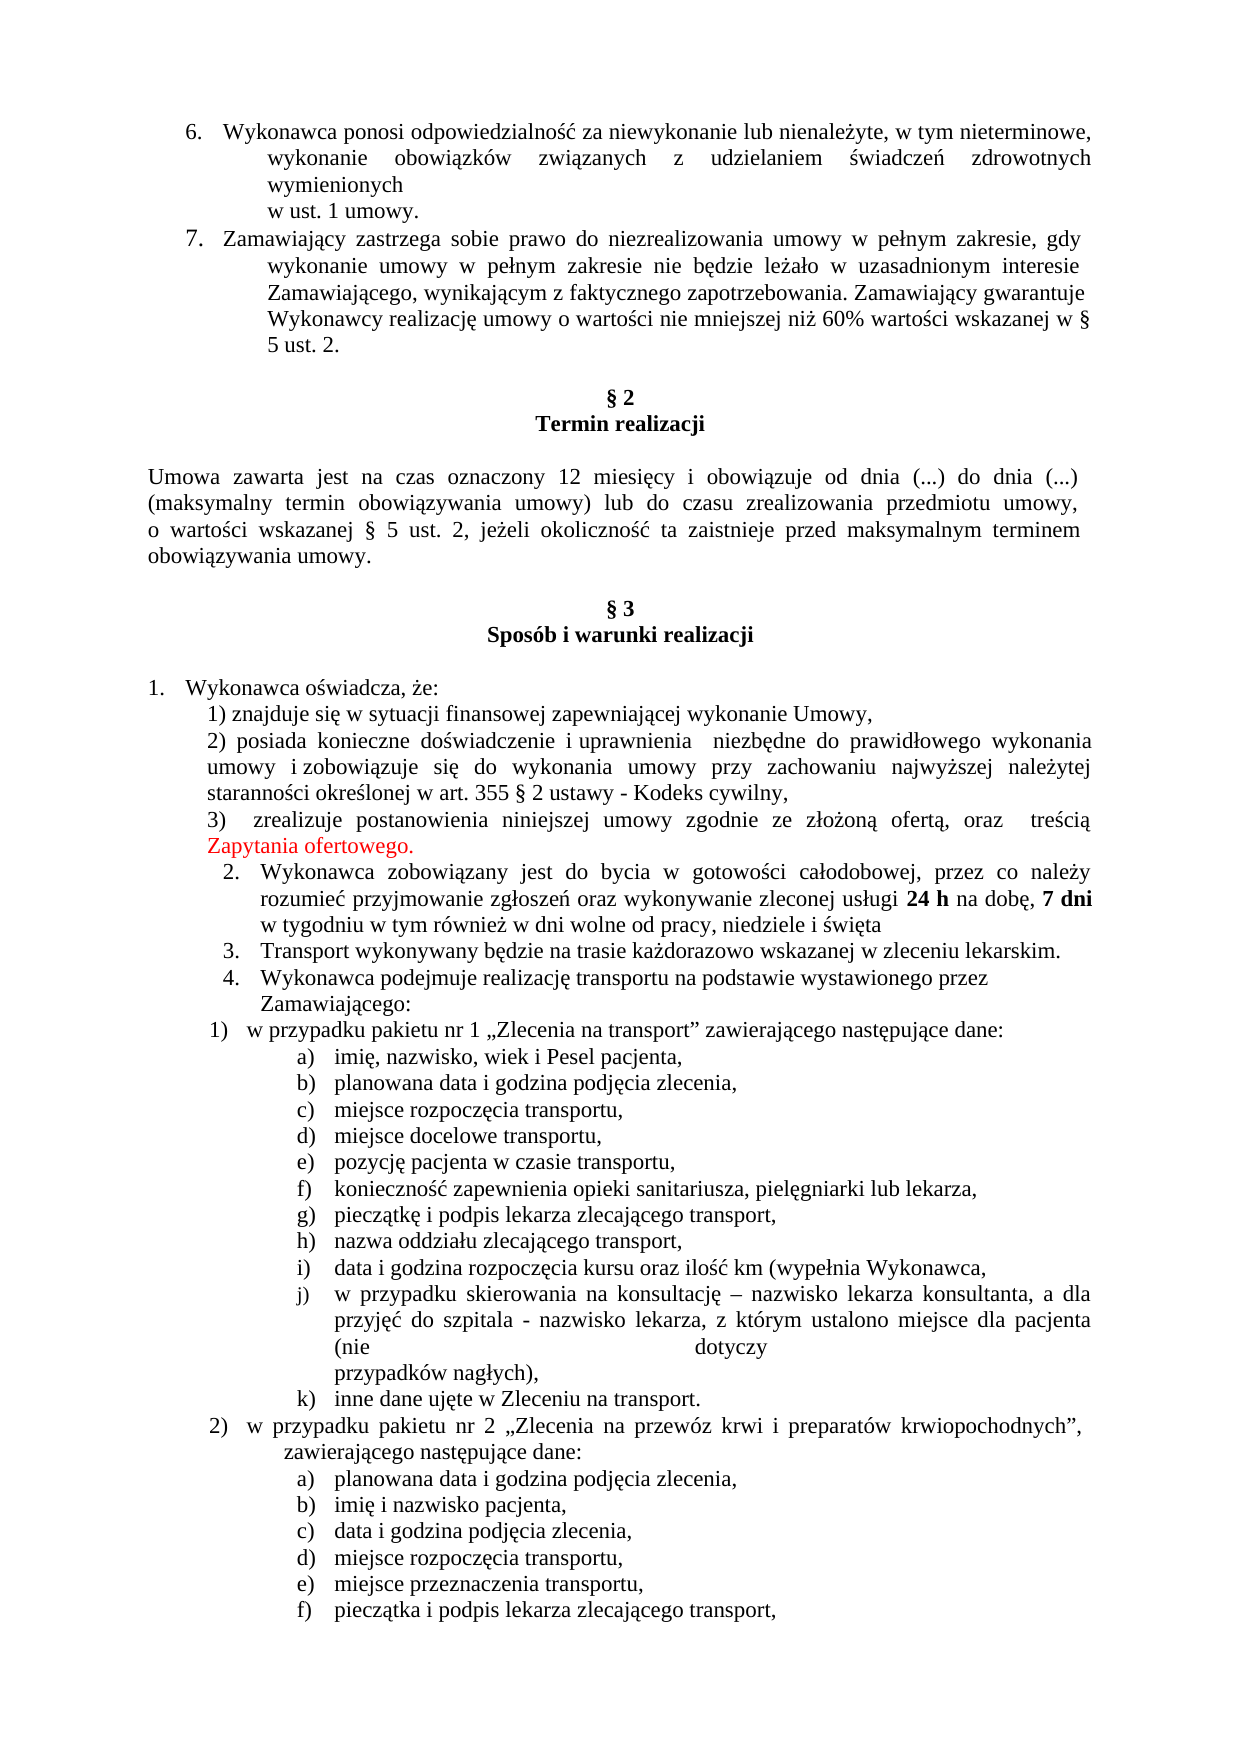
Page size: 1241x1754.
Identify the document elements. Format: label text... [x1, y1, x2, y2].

list pieczątka i podpis lekarza zlecającego transport, [297, 1596, 1092, 1623]
list data i godzina podjęcia zlecenia, [297, 1517, 1092, 1544]
list w przypadku pakietu nr 2 „Zlecenia na przewóz krwi i preparatów krwiopochodnych”, zawierającego następujące dane: [209, 1412, 1092, 1464]
text Sposób i warunki realizacji [148, 621, 1092, 648]
list miejsce przeznaczenia transportu, [297, 1570, 1092, 1596]
text § 2 [148, 384, 1092, 410]
list pozycję pacjenta w czasie transportu, [297, 1148, 1092, 1175]
list w przypadku pakietu nr 1 „Zlecenia na transport” zawierającego następujące dane: [209, 1017, 1092, 1043]
text Termin realizacji [148, 410, 1092, 437]
text Umowa zawarta jest na czas oznaczony 12 miesięcy i obowiązuje od dnia (...) do dnia (...) (maksymalny termin obowiązywania umowy) lub do czasu zrealizowania przedmiotu umowy, o wartości wskazanej § 5 ust. 2, jeżeli okoliczność ta zaistnieje przed maksymalnym terminem obowiązywania umowy. [148, 463, 1092, 568]
list planowana data i godzina podjęcia zlecenia, [297, 1069, 1092, 1096]
list w przypadku skierowania na konsultację – nazwisko lekarza konsultanta, a dla przyjęć do szpitala - nazwisko lekarza, z którym ustalono miejsce dla pacjenta (nie dotyczy przypadków nagłych), [297, 1280, 1092, 1386]
text 2) posiada konieczne doświadczenie i uprawnienia niezbędne do prawidłowego wykonania umowy i zobowiązuje się do wykonania umowy przy zachowaniu najwyższej należytej staranności określonej w art. 355 § 2 ustawy - Kodeks cywilny, [207, 727, 1092, 806]
list data i godzina rozpoczęcia kursu oraz ilość km (wypełnia Wykonawca, [297, 1254, 1092, 1280]
list miejsce docelowe transportu, [297, 1122, 1092, 1148]
list Transport wykonywany będzie na trasie każdorazowo wskazanej w zleceniu lekarskim. [223, 937, 1092, 964]
list Wykonawca podejmuje realizację transportu na podstawie wystawionego przez Zamawiającego: [223, 964, 1092, 1017]
list miejsce rozpoczęcia transportu, [297, 1544, 1092, 1570]
list konieczność zapewnienia opieki sanitariusza, pielęgniarki lub lekarza, [297, 1175, 1092, 1201]
list pieczątkę i podpis lekarza zlecającego transport, [297, 1201, 1092, 1227]
text 3) zrealizuje postanowienia niniejszej umowy zgodnie ze złożoną ofertą, oraz treścią Zapytania ofertowego. [207, 806, 1092, 858]
list Wykonawca ponosi odpowiedzialność za niewykonanie lub nienależyte, w tym nieterminowe, wykonanie obowiązków związanych z udzielaniem świadczeń zdrowotnych wymienionych w ust. 1 umowy. [185, 118, 1092, 223]
list miejsce rozpoczęcia transportu, [297, 1096, 1092, 1122]
list nazwa oddziału zlecającego transport, [297, 1227, 1092, 1254]
list Wykonawca oświadcza, że: [148, 674, 1092, 700]
list planowana data i godzina podjęcia zlecenia, [297, 1464, 1092, 1491]
list imię i nazwisko pacjenta, [297, 1491, 1092, 1517]
list Wykonawca zobowiązany jest do bycia w gotowości całodobowej, przez co należy rozumieć przyjmowanie zgłoszeń oraz wykonywanie zleconej usługi 24 h na dobę, 7 dni w tygodniu w tym również w dni wolne od pracy, niedziele i święta [223, 858, 1092, 937]
list Zamawiający zastrzega sobie prawo do niezrealizowania umowy w pełnym zakresie, gdy wykonanie umowy w pełnym zakresie nie będzie leżało w uzasadnionym interesie Zamawiającego, wynikającym z faktycznego zapotrzebowania. Zamawiający gwarantuje Wykonawcy realizację umowy o wartości nie mniejszej niż 60% wartości wskazanej w § 5 ust. 2. [185, 223, 1092, 358]
list imię, nazwisko, wiek i Pesel pacjenta, [297, 1043, 1092, 1069]
text § 3 [148, 595, 1092, 621]
text 1) znajduje się w sytuacji finansowej zapewniającej wykonanie Umowy, [207, 700, 1092, 727]
list inne dane ujęte w Zleceniu na transport. [297, 1386, 1092, 1412]
